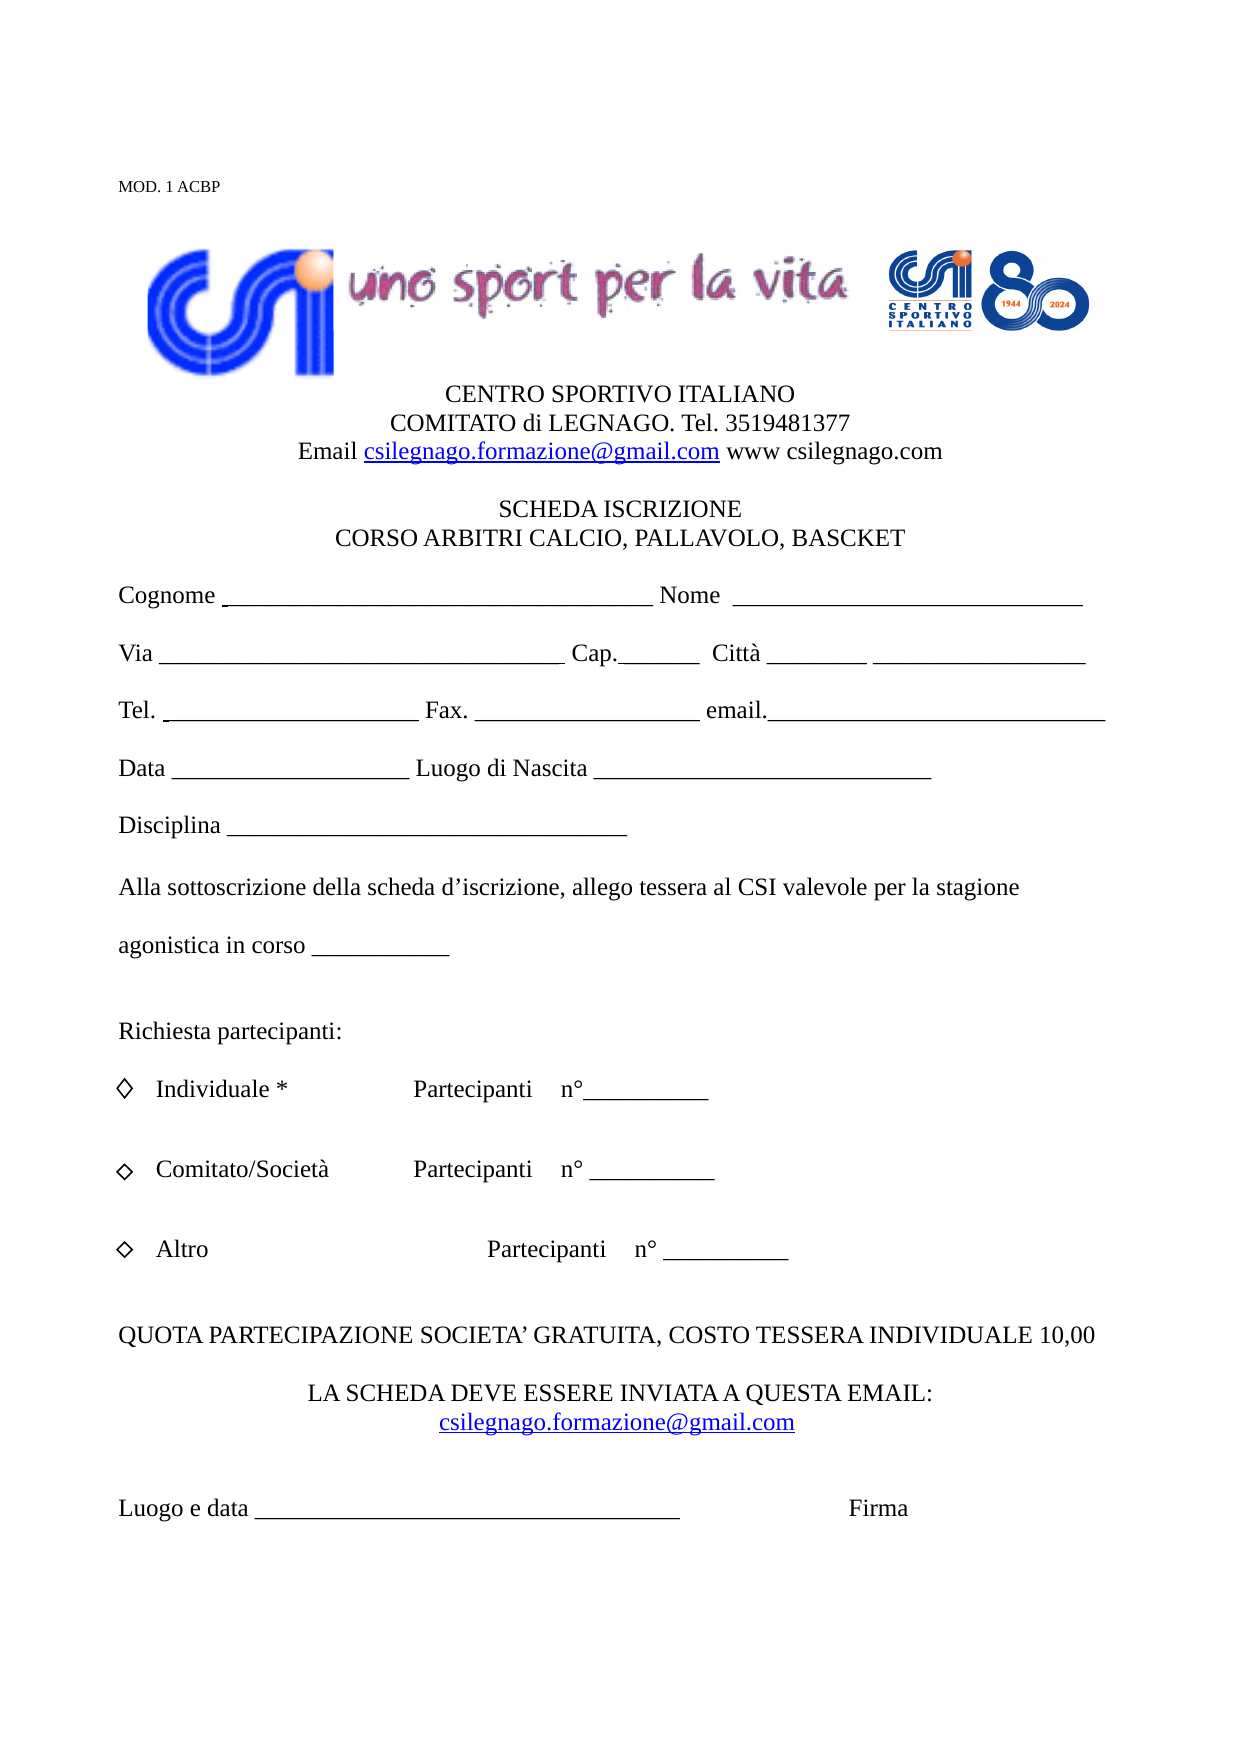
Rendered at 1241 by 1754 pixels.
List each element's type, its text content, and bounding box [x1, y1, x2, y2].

text Individuale * Partecipanti n°__________ [118, 1074, 1122, 1102]
text Luogo e data __________________________________ Firma [118, 1493, 1122, 1522]
text Tel. ____________________ Fax. __________________ email.___________________________ [118, 695, 1122, 724]
text LA SCHEDA DEVE ESSERE INVIATA A QUESTA EMAIL: [118, 1378, 1122, 1407]
text CENTRO SPORTIVO ITALIANO [118, 379, 1122, 408]
text COMITATO di LEGNAGO. Tel. 3519481377 [118, 408, 1122, 436]
text Email csilegnago.formazione@gmail.com www csilegnago.com [118, 436, 1122, 465]
text Richiesta partecipanti: [118, 1016, 1122, 1045]
text Via ________________________________ Cap. ______ Città ________ _________________ [118, 638, 1122, 666]
text csilegnago.formazione@gmail.com [118, 1407, 1122, 1435]
text Cognome __________________________________ Nome ____________________________ [118, 580, 1122, 609]
text Altro Partecipanti n° __________ [118, 1234, 1122, 1263]
text SCHEDA ISCRIZIONE [118, 494, 1122, 523]
text MOD. 1 ACBP [118, 176, 1122, 196]
text Alla sottoscrizione della scheda d’iscrizione, allego tessera al CSI valevole per la stagione [118, 872, 1122, 901]
text Data ­­­­­­­­­­­­­­­­­­­­­­­­­­­­­­­­­­­­­­­­­­___________________ Luogo di Nascita ___________________________ [118, 753, 1122, 781]
text Comitato/Società Partecipanti n° __________ [118, 1154, 1122, 1183]
text Disciplina ________________________________ [118, 810, 1122, 839]
text CORSO ARBITRI CALCIO, PALLAVOLO, BASCKET [118, 523, 1122, 551]
text agonistica in corso ___________ [118, 930, 1122, 959]
text QUOTA PARTECIPAZIONE SOCIETA’ GRATUITA, COSTO TESSERA INDIVIDUALE 10,00 [118, 1320, 1122, 1349]
